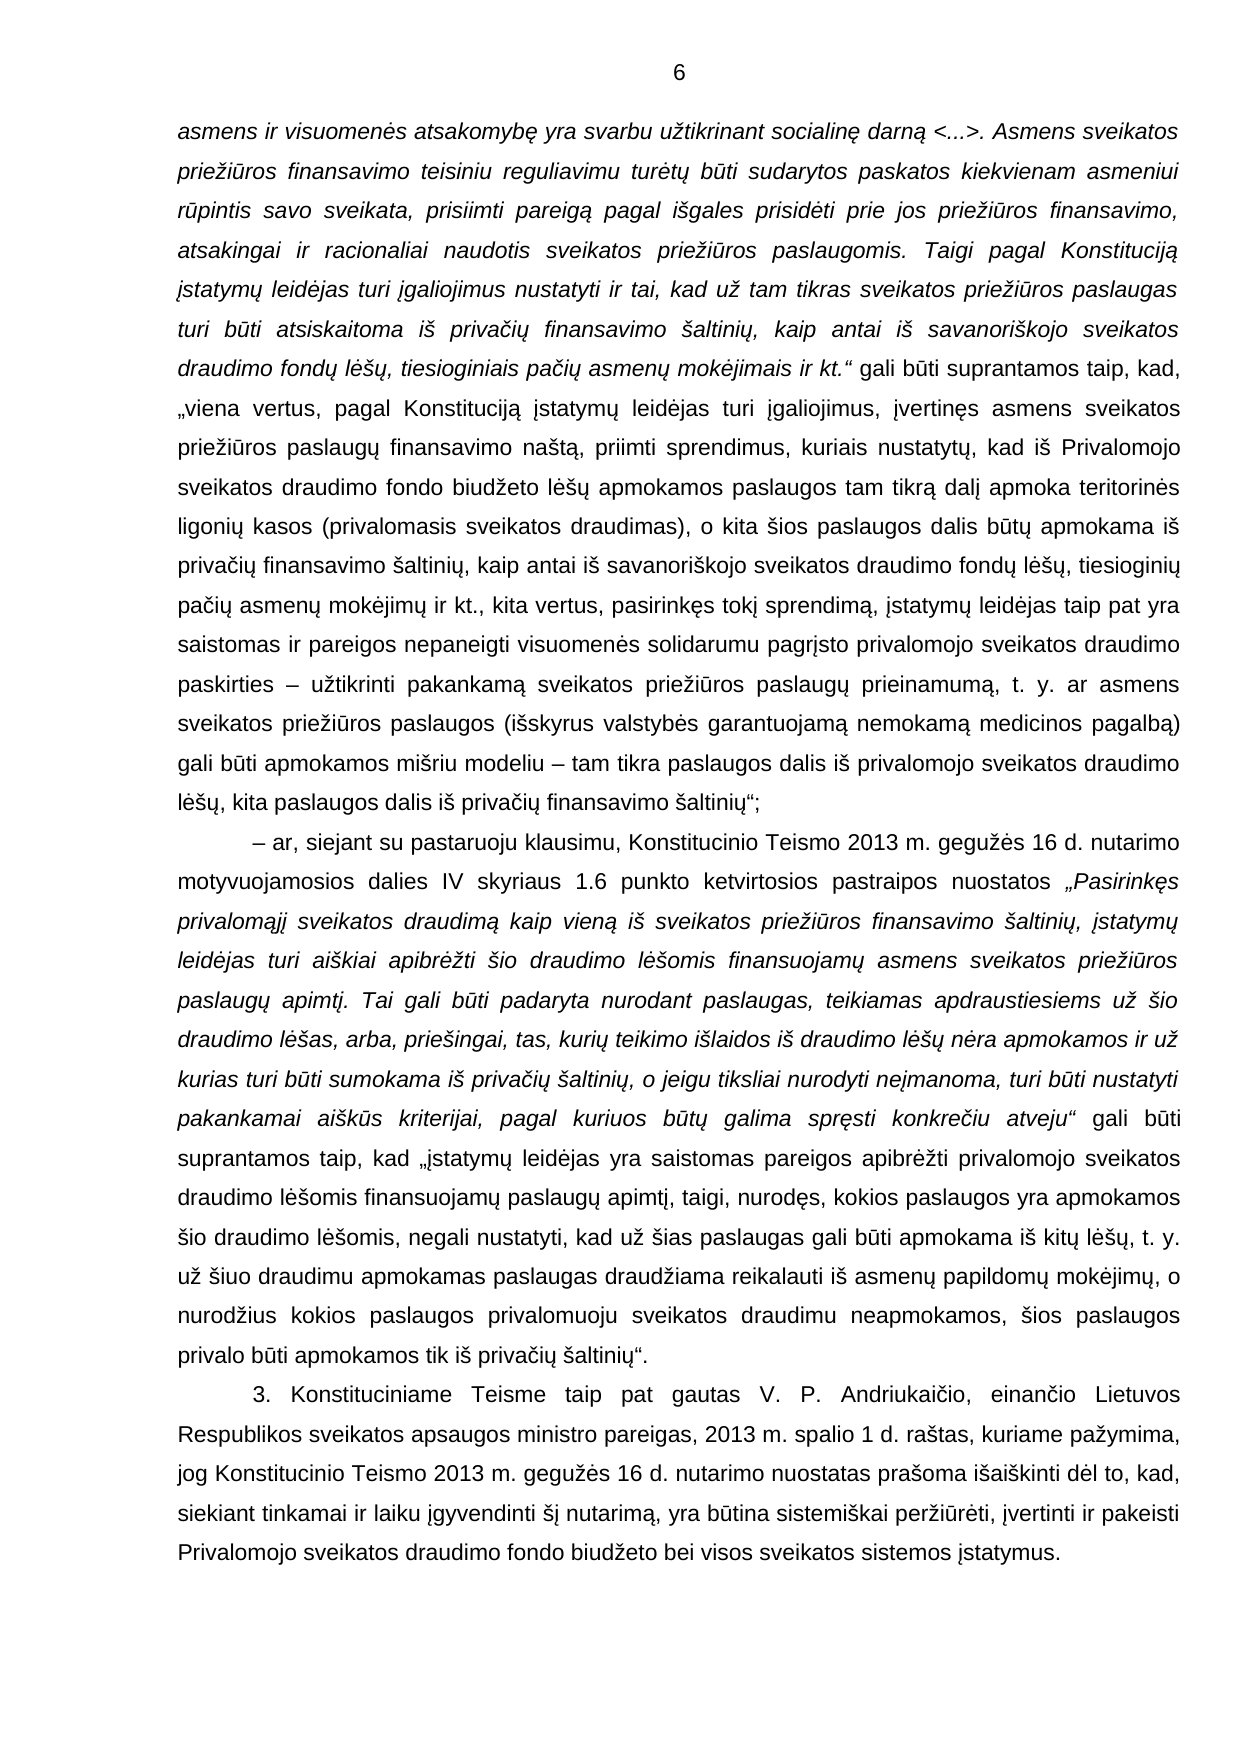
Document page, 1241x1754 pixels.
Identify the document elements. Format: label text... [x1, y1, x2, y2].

text – ar, siejant su pastaruoju klausimu, Konstitucinio Teismo 2013 m. gegužės 16 d. nutarimo motyvuojamosios dalies IV skyriaus 1.6 punkto ketvirtosios pastraipos nuostatos „Pasirinkęs privalomąjį sveikatos draudimą kaip vieną iš sveikatos priežiūros finansavimo šaltinių, įstatymų leidėjas turi aiškiai apibrėžti šio draudimo lėšomis finansuojamų asmens sveikatos priežiūros paslaugų apimtį. Tai gali būti padaryta nurodant paslaugas, teikiamas apdraustiesiems už šio draudimo lėšas, arba, priešingai, tas, kurių teikimo išlaidos iš draudimo lėšų nėra apmokamos ir už kurias turi būti sumokama iš privačių šaltinių, o jeigu tiksliai nurodyti neįmanoma, turi būti nustatyti pakankamai aiškūs kriterijai, pagal kuriuos būtų galima spręsti konkrečiu atveju“ gali būti suprantamos taip, kad „įstatymų leidėjas yra saistomas pareigos apibrėžti privalomojo sveikatos draudimo lėšomis finansuojamų paslaugų apimtį, taigi, nurodęs, kokios paslaugos yra apmokamos šio draudimo lėšomis, negali nustatyti, kad už šias paslaugas gali būti apmokama iš kitų lėšų, t. y. už šiuo draudimu apmokamas paslaugas draudžiama reikalauti iš asmenų papildomų mokėjimų, o nurodžius kokios paslaugos privalomuoju sveikatos draudimu neapmokamos, šios paslaugos privalo būti apmokamos tik iš privačių šaltinių“. [177, 829, 1181, 1368]
text 3. Konstituciniame Teisme taip pat gautas V. P. Andriukaičio, einančio Lietuvos Respublikos sveikatos apsaugos ministro pareigas, 2013 m. spalio 1 d. raštas, kuriame pažymima, jog Konstitucinio Teismo 2013 m. gegužės 16 d. nutarimo nuostatas prašoma išaiškinti dėl to, kad, siekiant tinkamai ir laiku įgyvendinti šį nutarimą, yra būtina sistemiškai peržiūrėti, įvertinti ir pakeisti Privalomojo sveikatos draudimo fondo biudžeto bei visos sveikatos sistemos įstatymus. [177, 1381, 1181, 1566]
text asmens ir visuomenės atsakomybę yra svarbu užtikrinant socialinę darną <...>. Asmens sveikatos priežiūros finansavimo teisiniu reguliavimu turėtų būti sudarytos paskatos kiekvienam asmeniui rūpintis savo sveikata, prisiimti pareigą pagal išgales prisidėti prie jos priežiūros finansavimo, atsakingai ir racionaliai naudotis sveikatos priežiūros paslaugomis. Taigi pagal Konstituciją įstatymų leidėjas turi įgaliojimus nustatyti ir tai, kad už tam tikras sveikatos priežiūros paslaugas turi būti atsiskaitoma iš privačių finansavimo šaltinių, kaip antai iš savanoriškojo sveikatos draudimo fondų lėšų, tiesioginiais pačių asmenų mokėjimais ir kt.“ gali būti suprantamos taip, kad, „viena vertus, pagal Konstituciją įstatymų leidėjas turi įgaliojimus, įvertinęs asmens sveikatos priežiūros paslaugų finansavimo naštą, priimti sprendimus, kuriais nustatytų, kad iš Privalomojo sveikatos draudimo fondo biudžeto lėšų apmokamos paslaugos tam tikrą dalį apmoka teritorinės ligonių kasos (privalomasis sveikatos draudimas), o kita šios paslaugos dalis būtų apmokama iš privačių finansavimo šaltinių, kaip antai iš savanoriškojo sveikatos draudimo fondų lėšų, tiesioginių pačių asmenų mokėjimų ir kt., kita vertus, pasirinkęs tokį sprendimą, įstatymų leidėjas taip pat yra saistomas ir pareigos nepaneigti visuomenės solidarumu pagrįsto privalomojo sveikatos draudimo paskirties – užtikrinti pakankamą sveikatos priežiūros paslaugų prieinamumą, t. y. ar asmens sveikatos priežiūros paslaugos (išskyrus valstybės garantuojamą nemokamą medicinos pagalbą) gali būti apmokamos mišriu modeliu – tam tikra paslaugos dalis iš privalomojo sveikatos draudimo lėšų, kita paslaugos dalis iš privačių finansavimo šaltinių“; [177, 118, 1181, 816]
